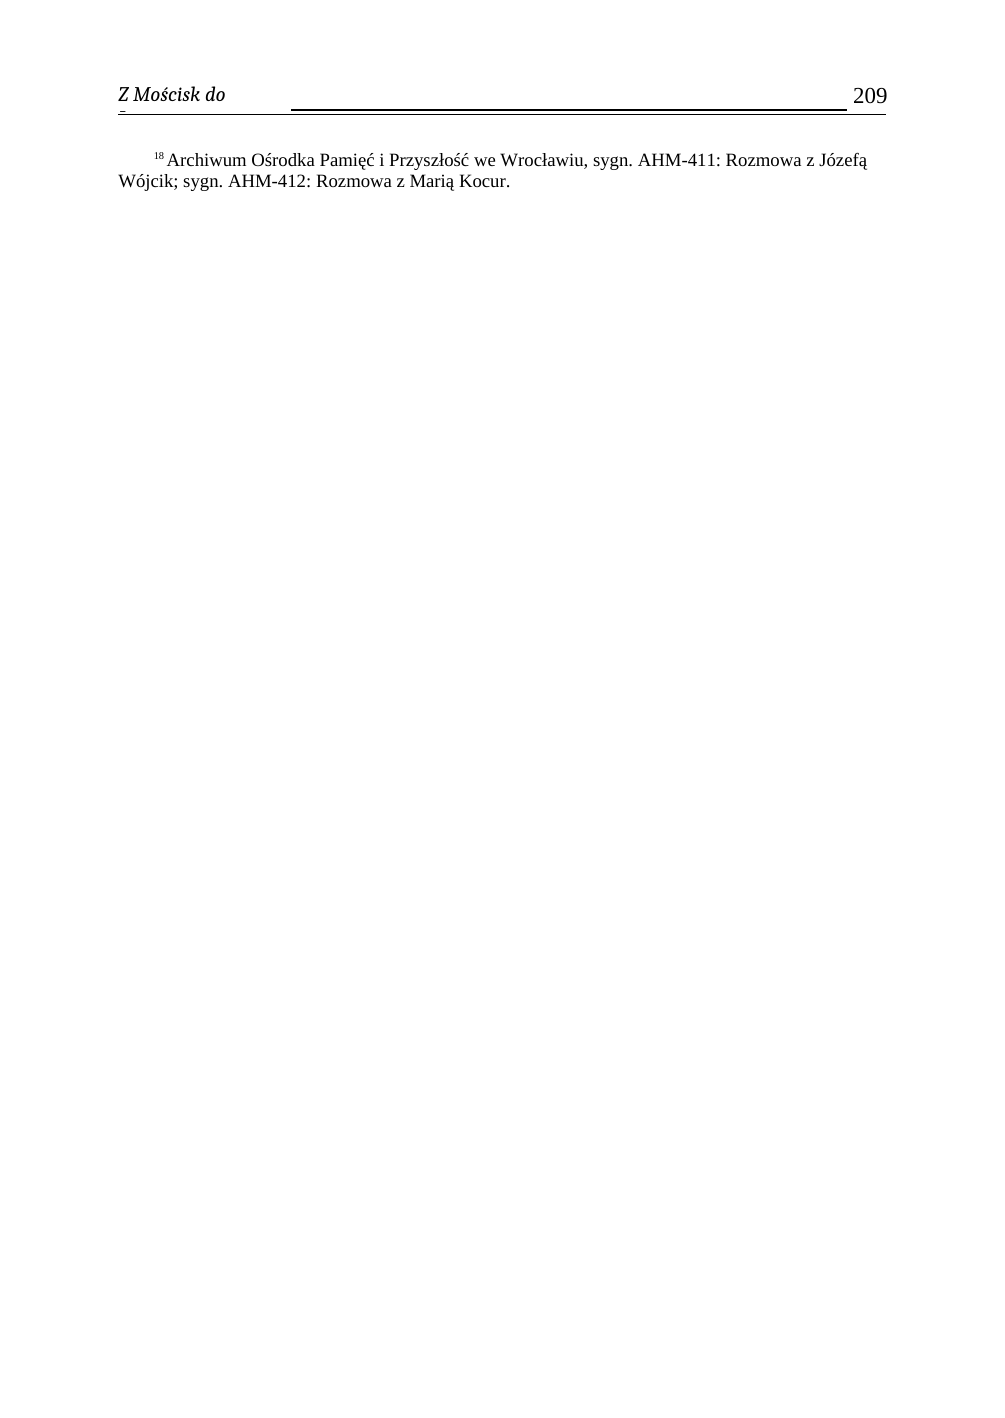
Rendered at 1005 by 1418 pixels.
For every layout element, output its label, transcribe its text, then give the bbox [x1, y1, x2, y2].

text 18 Archiwum Ośrodka Pamięć i Przyszłość we Wrocławiu, sygn. AHM-411: Rozmowa z Józefą Wójcik; sygn. AHM-412: Rozmowa z Marią Kocur. [118, 150, 898, 192]
